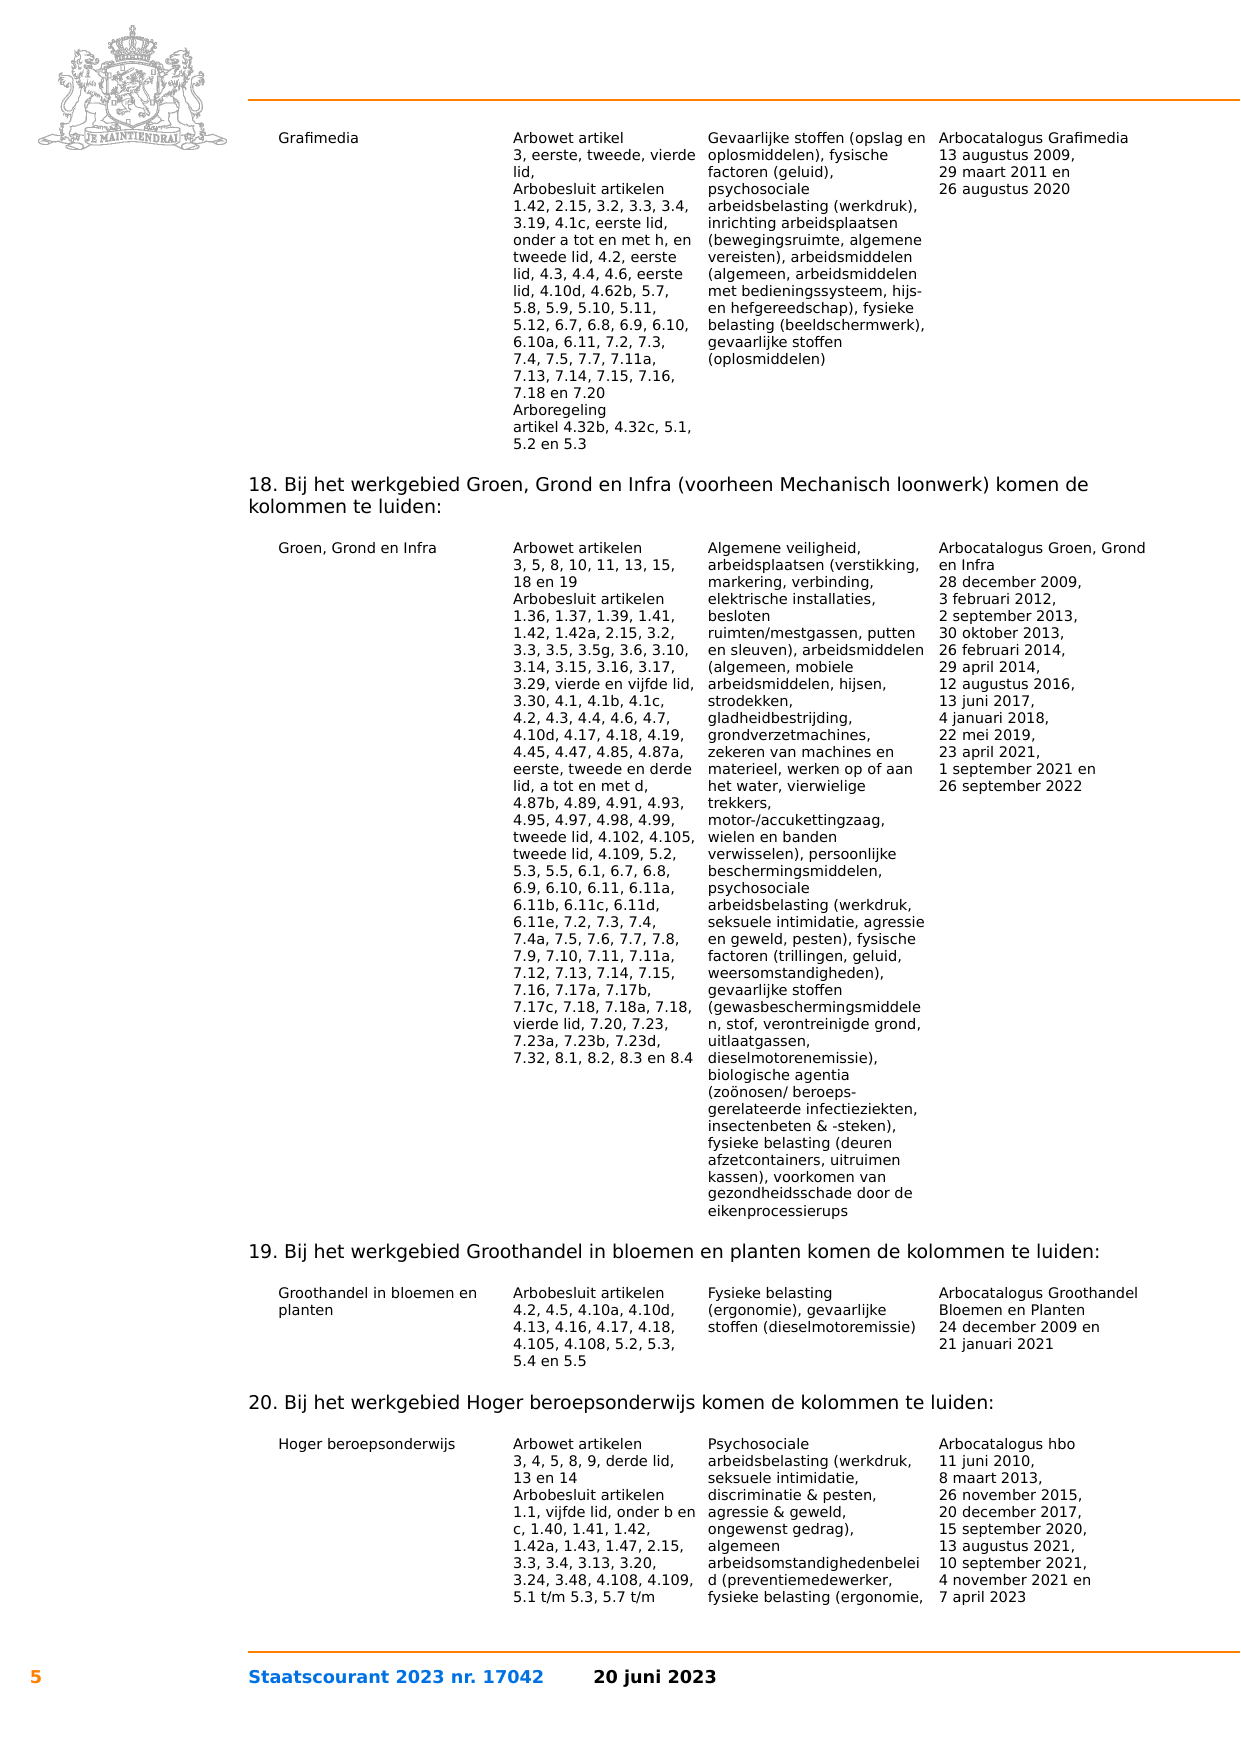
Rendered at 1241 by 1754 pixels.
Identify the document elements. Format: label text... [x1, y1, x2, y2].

table_header Psychosociale arbeidsbelasting (werkdruk, seksuele intimidatie, discriminatie & pesten, agressie & geweld, ongewenst gedrag), algemeen arbeidsomstandighedenbeleid (preventiemedewerker, fysieke belasting (ergonomie, [702, 1436, 933, 1606]
text 20. Bij het werkgebied Hoger beroepsonderwijs komen de kolommen te luiden: [248, 1392, 1163, 1414]
picture [38, 25, 227, 150]
table_header Arbocatalogus Groothandel Bloemen en Planten 24 december 2009 en 21 januari 2021 [933, 1285, 1163, 1370]
table_header Arbowet artikel 3, eerste, tweede, vierde lid, Arbobesluit artikelen 1.42, 2.15, 3.2, 3.3, 3.4, 3.19, 4.1c, eerste lid, onder a tot en met h, en tweede lid, 4.2, eerste lid, 4.3, 4.4, 4.6, eerste lid, 4.10d, 4.62b, 5.7, 5.8, 5.9, 5.10, 5.11, 5.12, 6.7, 6.8, 6.9, 6.10, 6.10a, 6.11, 7.2, 7.3, 7.4, 7.5, 7.7, 7.11a, 7.13, 7.14, 7.15, 7.16, 7.18 en 7.20 Arboregeling artikel 4.32b, 4.32c, 5.1, 5.2 en 5.3 [507, 130, 702, 452]
table_header Groothandel in bloemen en planten [278, 1285, 507, 1370]
table_header Hoger beroepsonderwijs [278, 1436, 507, 1606]
text 19. Bij het werkgebied Groothandel in bloemen en planten komen de kolommen te luiden: [248, 1241, 1163, 1263]
table_header Arbobesluit artikelen 4.2, 4.5, 4.10a, 4.10d, 4.13, 4.16, 4.17, 4.18, 4.105, 4.108, 5.2, 5.3, 5.4 en 5.5 [507, 1285, 702, 1370]
table_header Fysieke belasting (ergonomie), gevaarlijke stoffen (dieselmotoremissie) [702, 1285, 933, 1370]
table_header Groen, Grond en Infra [278, 540, 507, 1219]
table_header Algemene veiligheid, arbeidsplaatsen (verstikking, markering, verbinding, elektrische installaties, besloten ruimten/mestgassen, putten en sleuven), arbeidsmiddelen (algemeen, mobiele arbeidsmiddelen, hijsen, strodekken, gladheidbestrijding, grondverzetmachines, zekeren van machines en materieel, werken op of aan het water, vierwielige trekkers, motor-/accukettingzaag, wielen en banden verwisselen), persoonlijke beschermingsmiddelen, psychosociale arbeidsbelasting (werkdruk, seksuele intimidatie, agressie en geweld, pesten), fysische factoren (trillingen, geluid, weersomstandigheden), gevaarlijke stoffen (gewasbeschermingsmiddelen, stof, verontreinigde grond, uitlaatgassen, dieselmotorenemissie), biologische agentia (zoönosen/ beroeps-gerelateerde infectieziekten, insectenbeten & -steken), fysieke belasting (deuren afzetcontainers, uitruimen kassen), voorkomen van gezondheidsschade door de eikenprocessierups [702, 540, 933, 1219]
table_header Arbocatalogus hbo 11 juni 2010, 8 maart 2013, 26 november 2015, 20 december 2017, 15 september 2020, 13 augustus 2021, 10 september 2021, 4 november 2021 en 7 april 2023 [933, 1436, 1163, 1606]
table_header Arbocatalogus Grafimedia 13 augustus 2009, 29 maart 2011 en 26 augustus 2020 [933, 130, 1163, 452]
table_header Arbowet artikelen 3, 5, 8, 10, 11, 13, 15, 18 en 19 Arbobesluit artikelen 1.36, 1.37, 1.39, 1.41, 1.42, 1.42a, 2.15, 3.2, 3.3, 3.5, 3.5g, 3.6, 3.10, 3.14, 3.15, 3.16, 3.17, 3.29, vierde en vijfde lid, 3.30, 4.1, 4.1b, 4.1c, 4.2, 4.3, 4.4, 4.6, 4.7, 4.10d, 4.17, 4.18, 4.19, 4.45, 4.47, 4.85, 4.87a, eerste, tweede en derde lid, a tot en met d, 4.87b, 4.89, 4.91, 4.93, 4.95, 4.97, 4.98, 4.99, tweede lid, 4.102, 4.105, tweede lid, 4.109, 5.2, 5.3, 5.5, 6.1, 6.7, 6.8, 6.9, 6.10, 6.11, 6.11a, 6.11b, 6.11c, 6.11d, 6.11e, 7.2, 7.3, 7.4, 7.4a, 7.5, 7.6, 7.7, 7.8, 7.9, 7.10, 7.11, 7.11a, 7.12, 7.13, 7.14, 7.15, 7.16, 7.17a, 7.17b, 7.17c, 7.18, 7.18a, 7.18, vierde lid, 7.20, 7.23, 7.23a, 7.23b, 7.23d, 7.32, 8.1, 8.2, 8.3 en 8.4 [507, 540, 702, 1219]
table_header Grafimedia [278, 130, 507, 452]
text 18. Bij het werkgebied Groen, Grond en Infra (voorheen Mechanisch loonwerk) komen de kolommen te luiden: [248, 474, 1163, 518]
table_header Arbowet artikelen 3, 4, 5, 8, 9, derde lid, 13 en 14 Arbobesluit artikelen 1.1, vijfde lid, onder b en c, 1.40, 1.41, 1.42, 1.42a, 1.43, 1.47, 2.15, 3.3, 3.4, 3.13, 3.20, 3.24, 3.48, 4.108, 4.109, 5.1 t/m 5.3, 5.7 t/m [507, 1436, 702, 1606]
table_header Gevaarlijke stoffen (opslag en oplosmiddelen), fysische factoren (geluid), psychosociale arbeidsbelasting (werkdruk), inrichting arbeidsplaatsen (bewegingsruimte, algemene vereisten), arbeidsmiddelen (algemeen, arbeidsmiddelen met bedieningssysteem, hijs- en hefgereedschap), fysieke belasting (beeldschermwerk), gevaarlijke stoffen (oplosmiddelen) [702, 130, 933, 452]
table_header Arbocatalogus Groen, Grond en Infra 28 december 2009, 3 februari 2012, 2 september 2013, 30 oktober 2013, 26 februari 2014, 29 april 2014, 12 augustus 2016, 13 juni 2017, 4 januari 2018, 22 mei 2019, 23 april 2021, 1 september 2021 en 26 september 2022 [933, 540, 1163, 1219]
